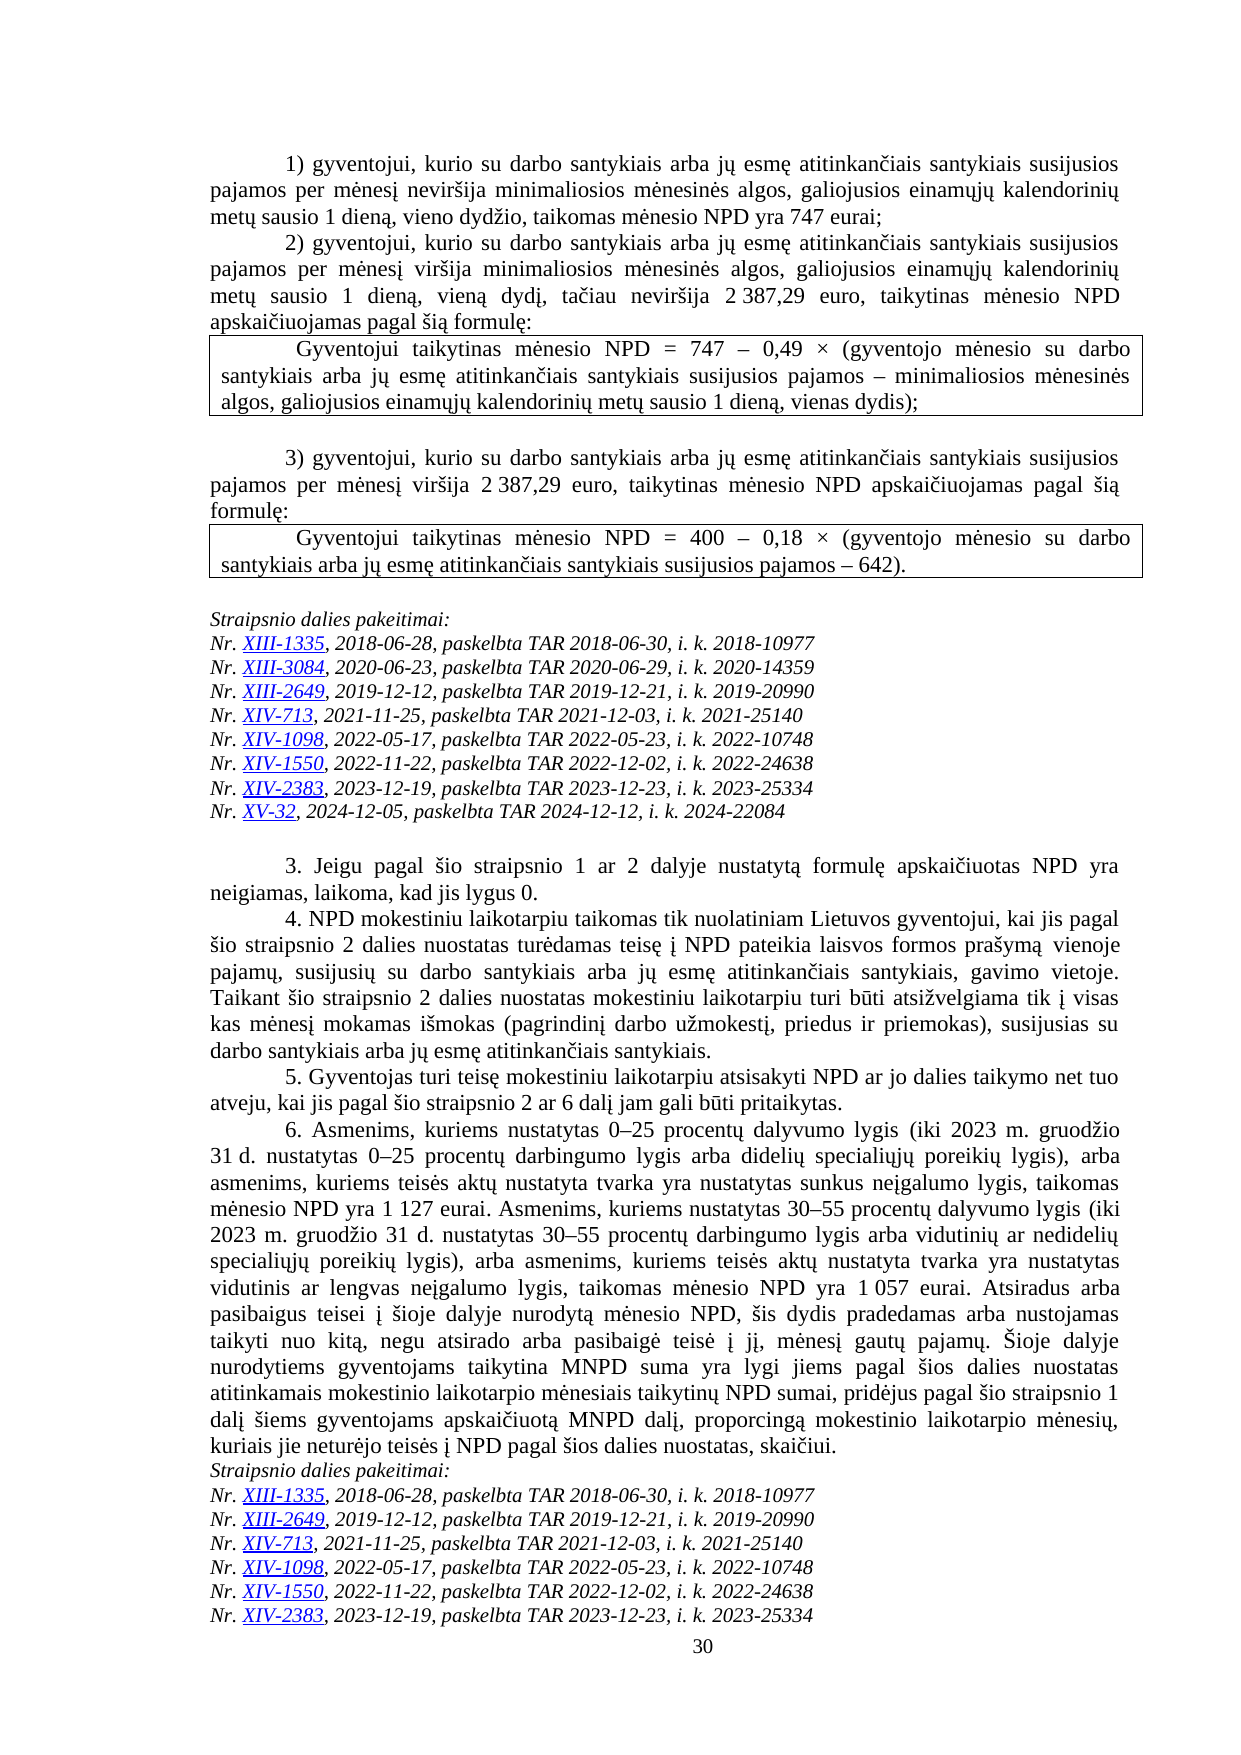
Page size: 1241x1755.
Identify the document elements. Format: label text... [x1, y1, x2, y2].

text Nr. XIV-713, 2021-11-25, paskelbta TAR 2021-12-03, i. k. 2021-25140 [210, 1531, 1120, 1555]
text Nr. XV-32, 2024-12-05, paskelbta TAR 2024-12-12, i. k. 2024-22084 [210, 799, 1120, 823]
text Nr. XIV-1550, 2022-11-22, paskelbta TAR 2022-12-02, i. k. 2022-24638 [210, 1579, 1120, 1603]
text 3. Jeigu pagal šio straipsnio 1 ar 2 dalyje nustatytą formulę apskaičiuotas NPD yra neigiamas, laikoma, kad jis lygus 0. [210, 852, 1120, 905]
text Nr. XIII-2649, 2019-12-12, paskelbta TAR 2019-12-21, i. k. 2019-20990 [210, 1507, 1120, 1531]
text Nr. XIV-1098, 2022-05-17, paskelbta TAR 2022-05-23, i. k. 2022-10748 [210, 727, 1120, 751]
text Nr. XIV-713, 2021-11-25, paskelbta TAR 2021-12-03, i. k. 2021-25140 [210, 703, 1120, 727]
text Straipsnio dalies pakeitimai: [210, 607, 1120, 631]
text 6. Asmenims, kuriems nustatytas 0–25 procentų dalyvumo lygis (iki 2023 m. gruodžio 31 d. nustatytas 0–25 procentų darbingumo lygis arba didelių specialiųjų poreikių lygis), arba asmenims, kuriems teisės aktų nustatyta tvarka yra nustatytas sunkus neįgalumo lygis, taikomas mėnesio NPD yra 1 127 eurai. Asmenims, kuriems nustatytas 30–55 procentų dalyvumo lygis (iki 2023 m. gruodžio 31 d. nustatytas 30–55 procentų darbingumo lygis arba vidutinių ar nedidelių specialiųjų poreikių lygis), arba asmenims, kuriems teisės aktų nustatyta tvarka yra nustatytas vidutinis ar lengvas neįgalumo lygis, taikomas mėnesio NPD yra 1 057 eurai. Atsiradus arba pasibaigus teisei į šioje dalyje nurodytą mėnesio NPD, šis dydis pradedamas arba nustojamas taikyti nuo kitą, negu atsirado arba pasibaigė teisė į jį, mėnesį gautų pajamų. Šioje dalyje nurodytiems gyventojams taikytina MNPD suma yra lygi jiems pagal šios dalies nuostatas atitinkamais mokestinio laikotarpio mėnesiais taikytinų NPD sumai, pridėjus pagal šio straipsnio 1 dalį šiems gyventojams apskaičiuotą MNPD dalį, proporcingą mokestinio laikotarpio mėnesių, kuriais jie neturėjo teisės į NPD pagal šios dalies nuostatas, skaičiui. [210, 1116, 1120, 1458]
text Nr. XIV-2383, 2023-12-19, paskelbta TAR 2023-12-23, i. k. 2023-25334 [210, 1603, 1120, 1627]
text Nr. XIV-1098, 2022-05-17, paskelbta TAR 2022-05-23, i. k. 2022-10748 [210, 1555, 1120, 1579]
text 1) gyventojui, kurio su darbo santykiais arba jų esmę atitinkančiais santykiais susijusios pajamos per mėnesį neviršija minimaliosios mėnesinės algos, galiojusios einamųjų kalendorinių metų sausio 1 dieną, vieno dydžio, taikomas mėnesio NPD yra 747 eurai; [210, 150, 1120, 229]
text Straipsnio dalies pakeitimai: [210, 1458, 1120, 1482]
table_header Gyventojui taikytinas mėnesio NPD = 400 – 0,18 × (gyventojo mėnesio su darbo santykiais arba jų esmę atitinkančiais santykiais susijusios pajamos – 642). [210, 525, 1142, 577]
text 3) gyventojui, kurio su darbo santykiais arba jų esmę atitinkančiais santykiais susijusios pajamos per mėnesį viršija 2 387,29 euro, taikytinas mėnesio NPD apskaičiuojamas pagal šią formulę: [210, 444, 1120, 523]
text Nr. XIV-1550, 2022-11-22, paskelbta TAR 2022-12-02, i. k. 2022-24638 [210, 751, 1120, 775]
text Nr. XIV-2383, 2023-12-19, paskelbta TAR 2023-12-23, i. k. 2023-25334 [210, 775, 1120, 799]
text Nr. XIII-3084, 2020-06-23, paskelbta TAR 2020-06-29, i. k. 2020-14359 [210, 655, 1120, 679]
table_header Gyventojui taikytinas mėnesio NPD = 747 – 0,49 × (gyventojo mėnesio su darbo santykiais arba jų esmę atitinkančiais santykiais susijusios pajamos – minimaliosios mėnesinės algos, galiojusios einamųjų kalendorinių metų sausio 1 dieną, vienas dydis); [210, 336, 1142, 414]
text Nr. XIII-1335, 2018-06-28, paskelbta TAR 2018-06-30, i. k. 2018-10977 [210, 1482, 1120, 1507]
text 4. NPD mokestiniu laikotarpiu taikomas tik nuolatiniam Lietuvos gyventojui, kai jis pagal šio straipsnio 2 dalies nuostatas turėdamas teisę į NPD pateikia laisvos formos prašymą vienoje pajamų, susijusių su darbo santykiais arba jų esmę atitinkančiais santykiais, gavimo vietoje. Taikant šio straipsnio 2 dalies nuostatas mokestiniu laikotarpiu turi būti atsižvelgiama tik į visas kas mėnesį mokamas išmokas (pagrindinį darbo užmokestį, priedus ir priemokas), susijusias su darbo santykiais arba jų esmę atitinkančiais santykiais. [210, 905, 1120, 1063]
text 5. Gyventojas turi teisę mokestiniu laikotarpiu atsisakyti NPD ar jo dalies taikymo net tuo atveju, kai jis pagal šio straipsnio 2 ar 6 dalį jam gali būti pritaikytas. [210, 1063, 1120, 1116]
text Nr. XIII-1335, 2018-06-28, paskelbta TAR 2018-06-30, i. k. 2018-10977 [210, 631, 1120, 655]
text Nr. XIII-2649, 2019-12-12, paskelbta TAR 2019-12-21, i. k. 2019-20990 [210, 679, 1120, 703]
text 2) gyventojui, kurio su darbo santykiais arba jų esmę atitinkančiais santykiais susijusios pajamos per mėnesį viršija minimaliosios mėnesinės algos, galiojusios einamųjų kalendorinių metų sausio 1 dieną, vieną dydį, tačiau neviršija 2 387,29 euro, taikytinas mėnesio NPD apskaičiuojamas pagal šią formulę: [210, 229, 1120, 334]
